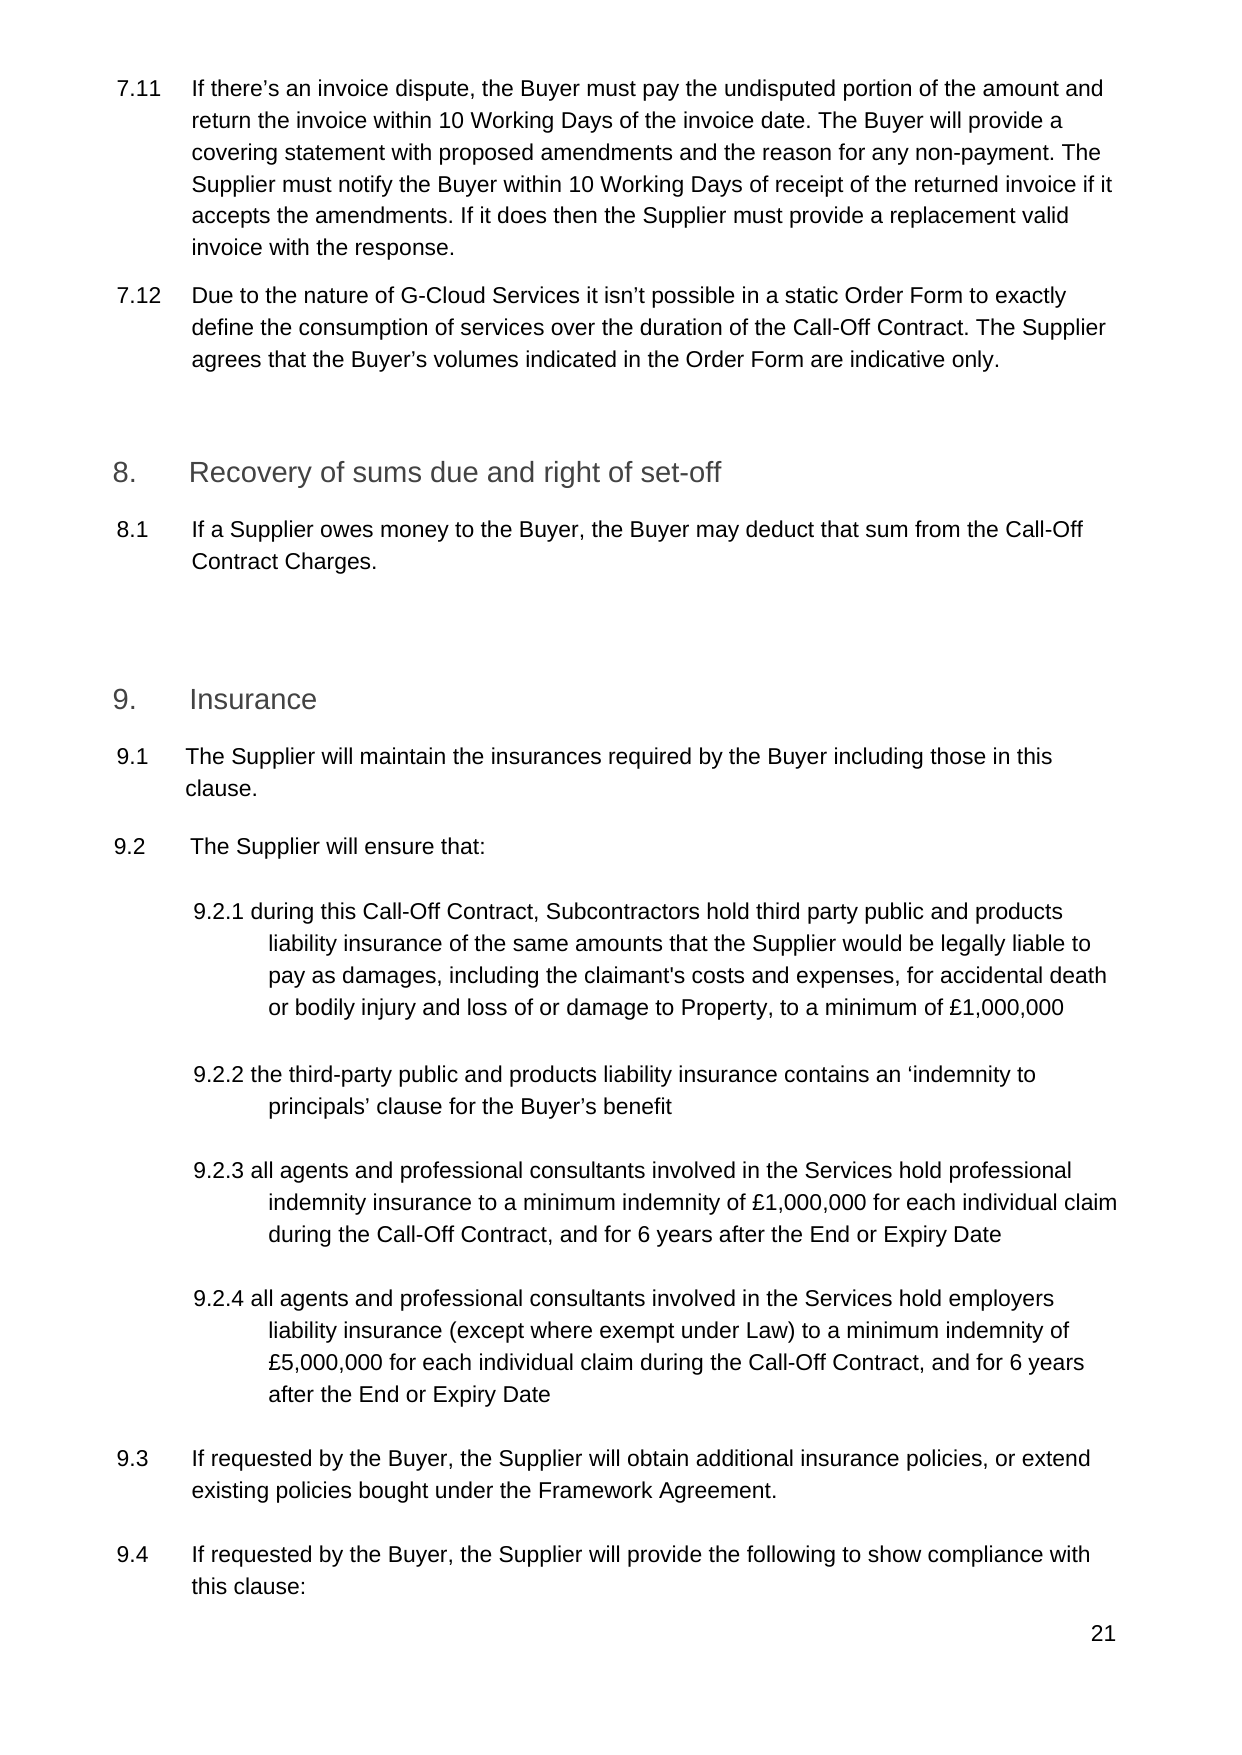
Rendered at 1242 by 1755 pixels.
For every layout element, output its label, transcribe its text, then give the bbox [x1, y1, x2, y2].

text 9.2.1 during this Call-Off Contract, Subcontractors hold third party public and products liability insurance of the same amounts that the Supplier would be legally liable to pay as damages, including the claimant's costs and expenses, for accidental death or bodily injury and loss of or damage to Property, to a minimum of £1,000,000 [193, 898, 1121, 1020]
text 9.1 The Supplier will maintain the insurances required by the Buyer including those in this clause. [116, 743, 1121, 801]
text 8.1 If a Supplier owes money to the Buyer, the Buyer may deduct that sum from the Call-Off Contract Charges. [116, 516, 1121, 574]
text 9.2.4 all agents and professional consultants involved in the Services hold employers liability insurance (except where exempt under Law) to a minimum indemnity of £5,000,000 for each individual claim during the Call-Off Contract, and for 6 years after the End or Expiry Date [193, 1285, 1121, 1407]
text 9.2.2 the third-party public and products liability insurance contains an ‘indemnity to principals’ clause for the Buyer’s benefit [193, 1061, 1121, 1119]
text 7.11 If there’s an invoice dispute, the Buyer must pay the undisputed portion of the amount and return the invoice within 10 Working Days of the invoice date. The Buyer will provide a covering statement with proposed amendments and the reason for any non-payment. The Supplier must notify the Buyer within 10 Working Days of receipt of the returned invoice if it accepts the amendments. If it does then the Supplier must provide a replacement valid invoice with the response. [116, 75, 1121, 261]
subtitle 9. Insurance [0, 682, 1122, 715]
text 9.2 The Supplier will ensure that: [0, 832, 1122, 860]
text 9.3 If requested by the Buyer, the Supplier will obtain additional insurance policies, or extend existing policies bought under the Framework Agreement. [116, 1445, 1121, 1503]
text 9.4 If requested by the Buyer, the Supplier will provide the following to show compliance with this clause: [116, 1541, 1121, 1599]
text 7.12 Due to the nature of G-Cloud Services it isn’t possible in a static Order Form to exactly define the consumption of services over the duration of the Call-Off Contract. The Supplier agrees that the Buyer’s volumes indicated in the Order Form are indicative only. [116, 282, 1121, 372]
subtitle 8. Recovery of sums due and right of set-off [0, 455, 1122, 488]
text 9.2.3 all agents and professional consultants involved in the Services hold professional indemnity insurance to a minimum indemnity of £1,000,000 for each individual claim during the Call-Off Contract, and for 6 years after the End or Expiry Date [193, 1157, 1121, 1247]
